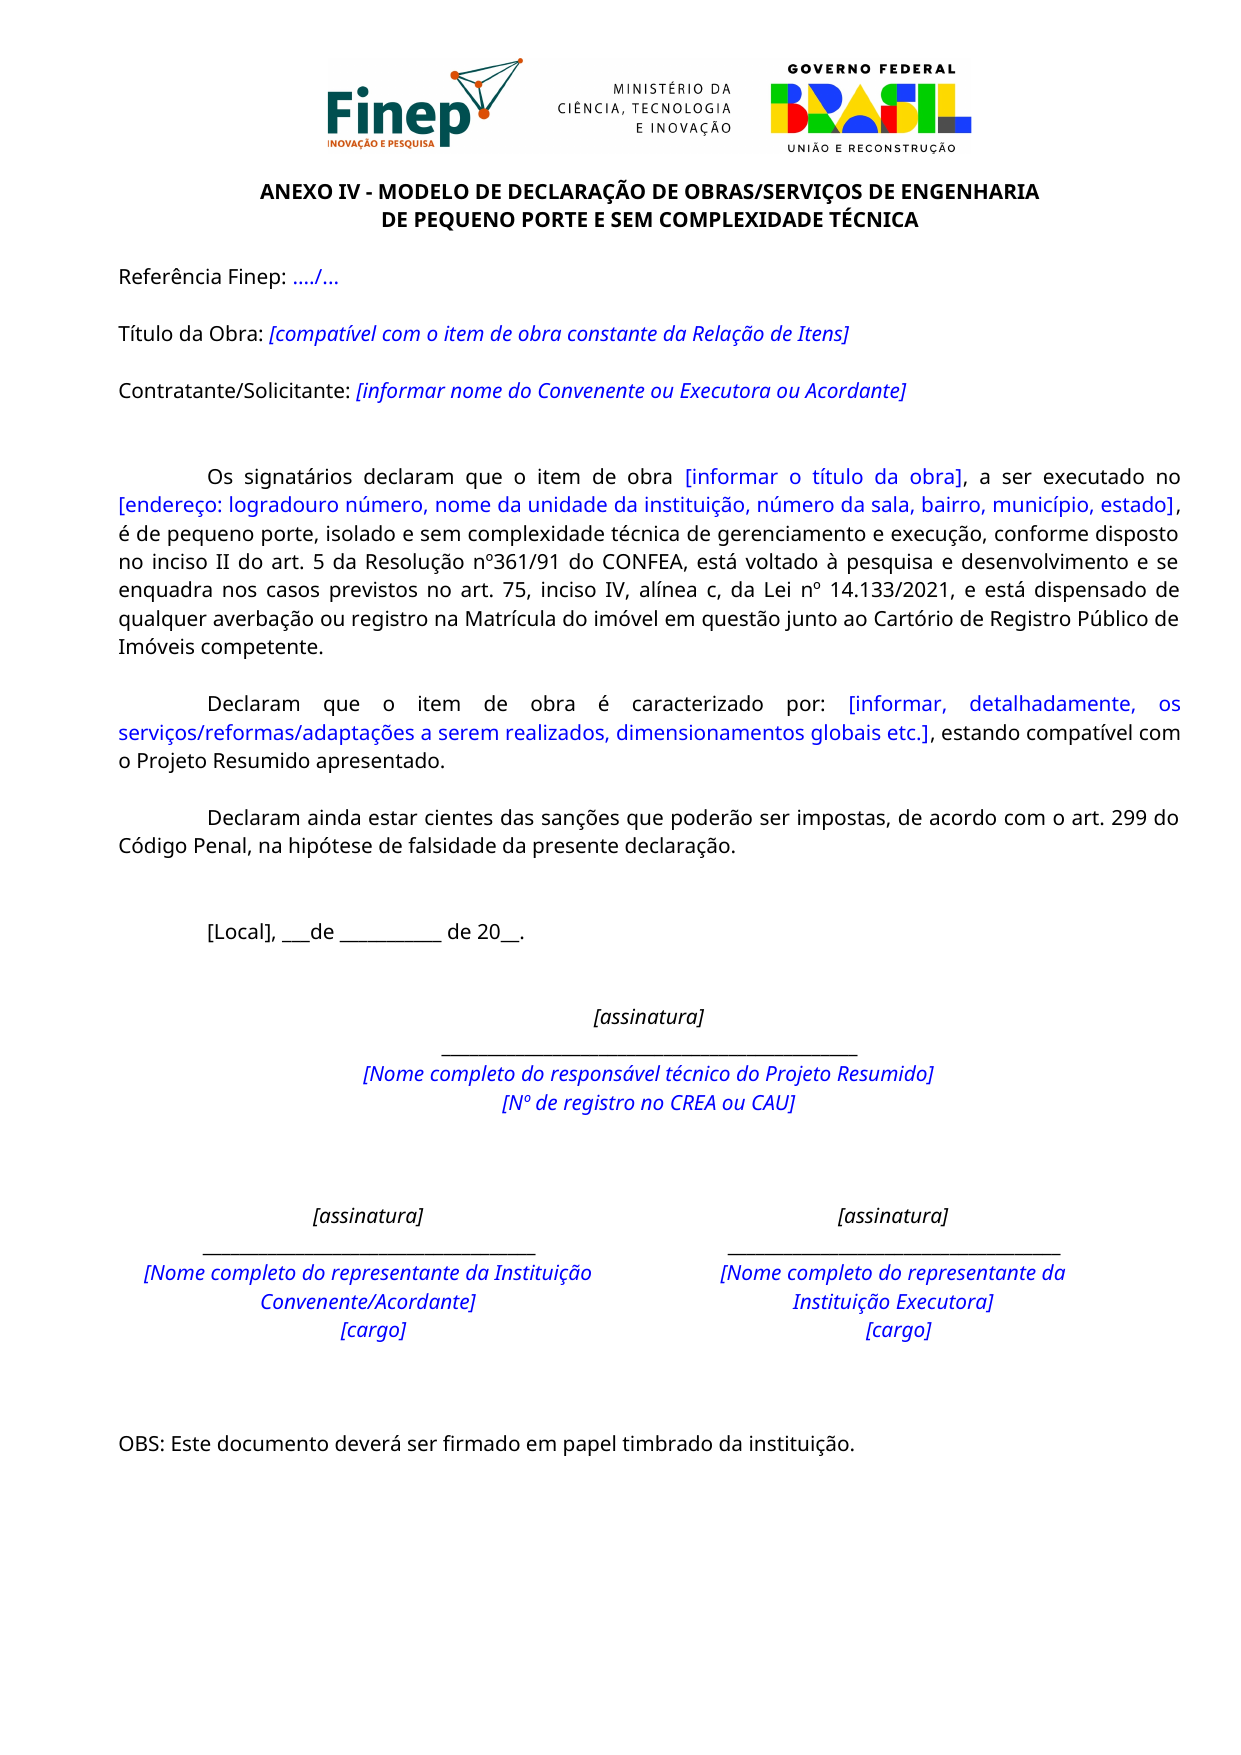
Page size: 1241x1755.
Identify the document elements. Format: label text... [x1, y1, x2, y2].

text Contratante/Solicitante: [informar nome do Convenente ou Executora ou Acordante] [118, 377, 1181, 405]
text [Nº de registro no CREA ou CAU] [118, 1088, 1181, 1116]
text [Nome completo do responsável técnico do Projeto Resumido] [118, 1059, 1181, 1088]
text Título da Obra: [compatível com o item de obra constante da Relação de Itens] [118, 319, 1181, 348]
table_header [620, 1202, 643, 1372]
text Os signatários declaram que o item de obra [informar o título da obra], a ser executado no [endereço: logradouro número, nome da unidade da instituição, número da sala, bairro, município, estado], é de pequeno porte, isolado e sem complexidade técnica de gerenciamento e execução, conforme disposto no inciso II do art. 5 da Resolução nº361/91 do CONFEA, está voltado à pesquisa e desenvolvimento e se enquadra nos casos previstos no art. 75, inciso IV, alínea c, da Lei nº 14.133/2021, e está dispensado de qualquer averbação ou registro na Matrícula do imóvel em questão junto ao Cartório de Registro Público de Imóveis competente. [118, 462, 1181, 661]
text DE PEQUENO PORTE E SEM COMPLEXIDADE TÉCNICA [118, 206, 1181, 234]
text Referência Finep: ..../... [118, 262, 1181, 291]
table_header [assinatura] ____________________________________ [Nome completo do representante da Instituição Convenente/Acordante] [cargo] [118, 1202, 620, 1372]
text [Local], ___de ___________ de 20__. [133, 917, 1181, 946]
text Declaram ainda estar cientes das sanções que poderão ser impostas, de acordo com o art. 299 do Código Penal, na hipótese de falsidade da presente declaração. [118, 803, 1181, 860]
table_header [assinatura] ____________________________________ [Nome completo do representante da Instituição Executora] [cargo] [643, 1202, 1145, 1372]
text _____________________________________________ [118, 1031, 1181, 1059]
text ANEXO IV - MODELO DE DECLARAÇÃO DE OBRAS/SERVIÇOS DE ENGENHARIA [118, 177, 1181, 206]
text OBS: Este documento deverá ser firmado em papel timbrado da instituição. [118, 1429, 1181, 1457]
text [assinatura] [118, 1002, 1181, 1031]
text Declaram que o item de obra é caracterizado por: [informar, detalhadamente, os serviços/reformas/adaptações a serem realizados, dimensionamentos globais etc.], estando compatível com o Projeto Resumido apresentado. [118, 689, 1181, 775]
